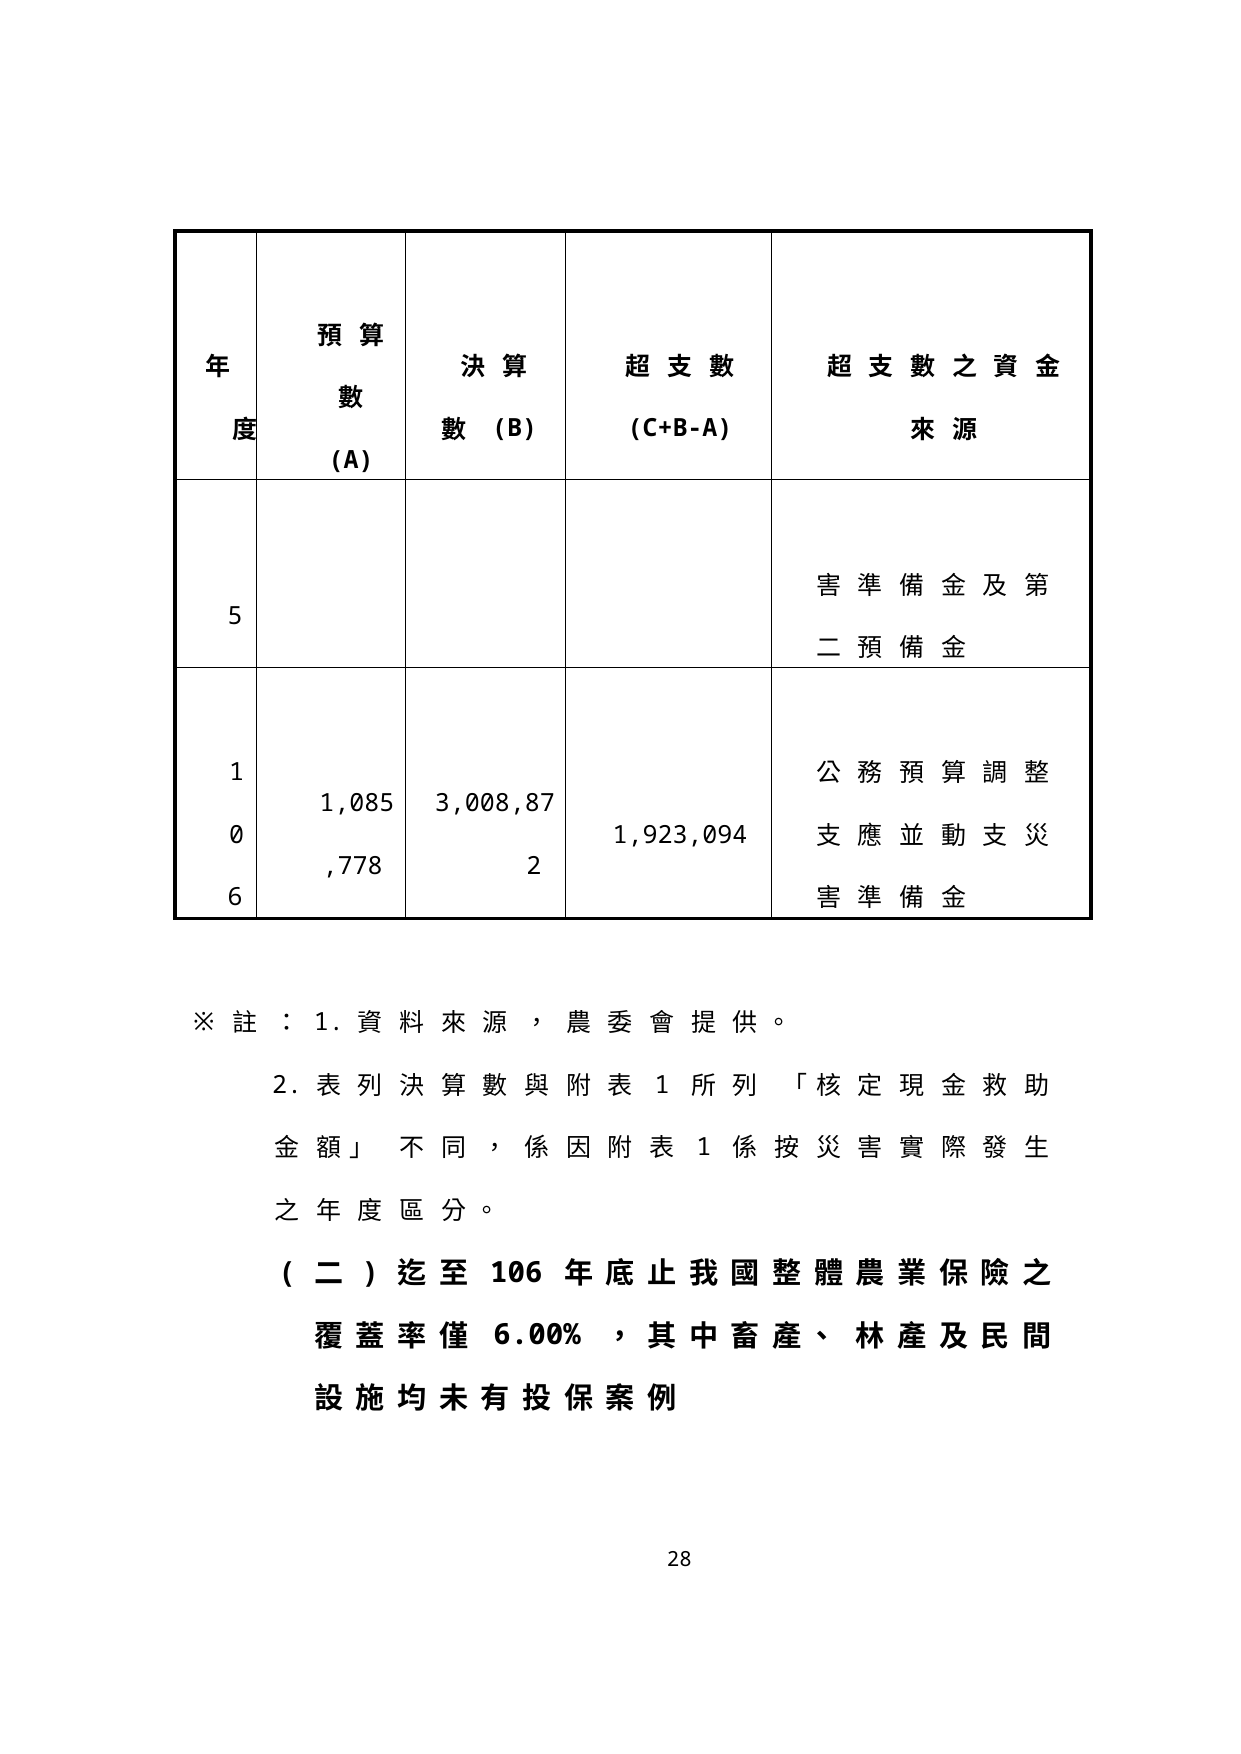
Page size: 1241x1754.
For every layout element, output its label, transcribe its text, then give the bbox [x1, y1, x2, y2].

table_cell 3,008,872 [406, 668, 565, 917]
table_cell 1,085,778 [257, 668, 405, 917]
text ※註：1.資料來源，農委會提供。 [163, 979, 1058, 1042]
table_header 超支數(C+B-A) [566, 233, 771, 479]
text (二)迄至106年底止我國整體農業保險之覆蓋率僅6.00%，其中畜產、林產及民間設施均未有投保案例 [242, 1229, 1058, 1417]
table_header 年度 [177, 233, 256, 479]
table_cell 1,923,094 [566, 668, 771, 917]
table_cell 5 [177, 480, 256, 667]
table_header 決算數(B) [406, 233, 565, 479]
table_header 預算數(A) [257, 233, 405, 479]
table_cell 公務預算調整支應並動支災害準備金 [772, 668, 1089, 917]
table_cell 害準備金及第二預備金 [772, 480, 1089, 667]
text 2.表列決算數與附表1所列「核定現金救助金額」不同，係因附表1係按災害實際發生之年度區分。 [238, 1042, 1058, 1229]
table_header 超支數之資金來源 [772, 233, 1089, 479]
table_cell [257, 480, 405, 667]
table_cell 106 [177, 668, 256, 917]
table_cell [406, 480, 565, 667]
table_cell [566, 480, 771, 667]
